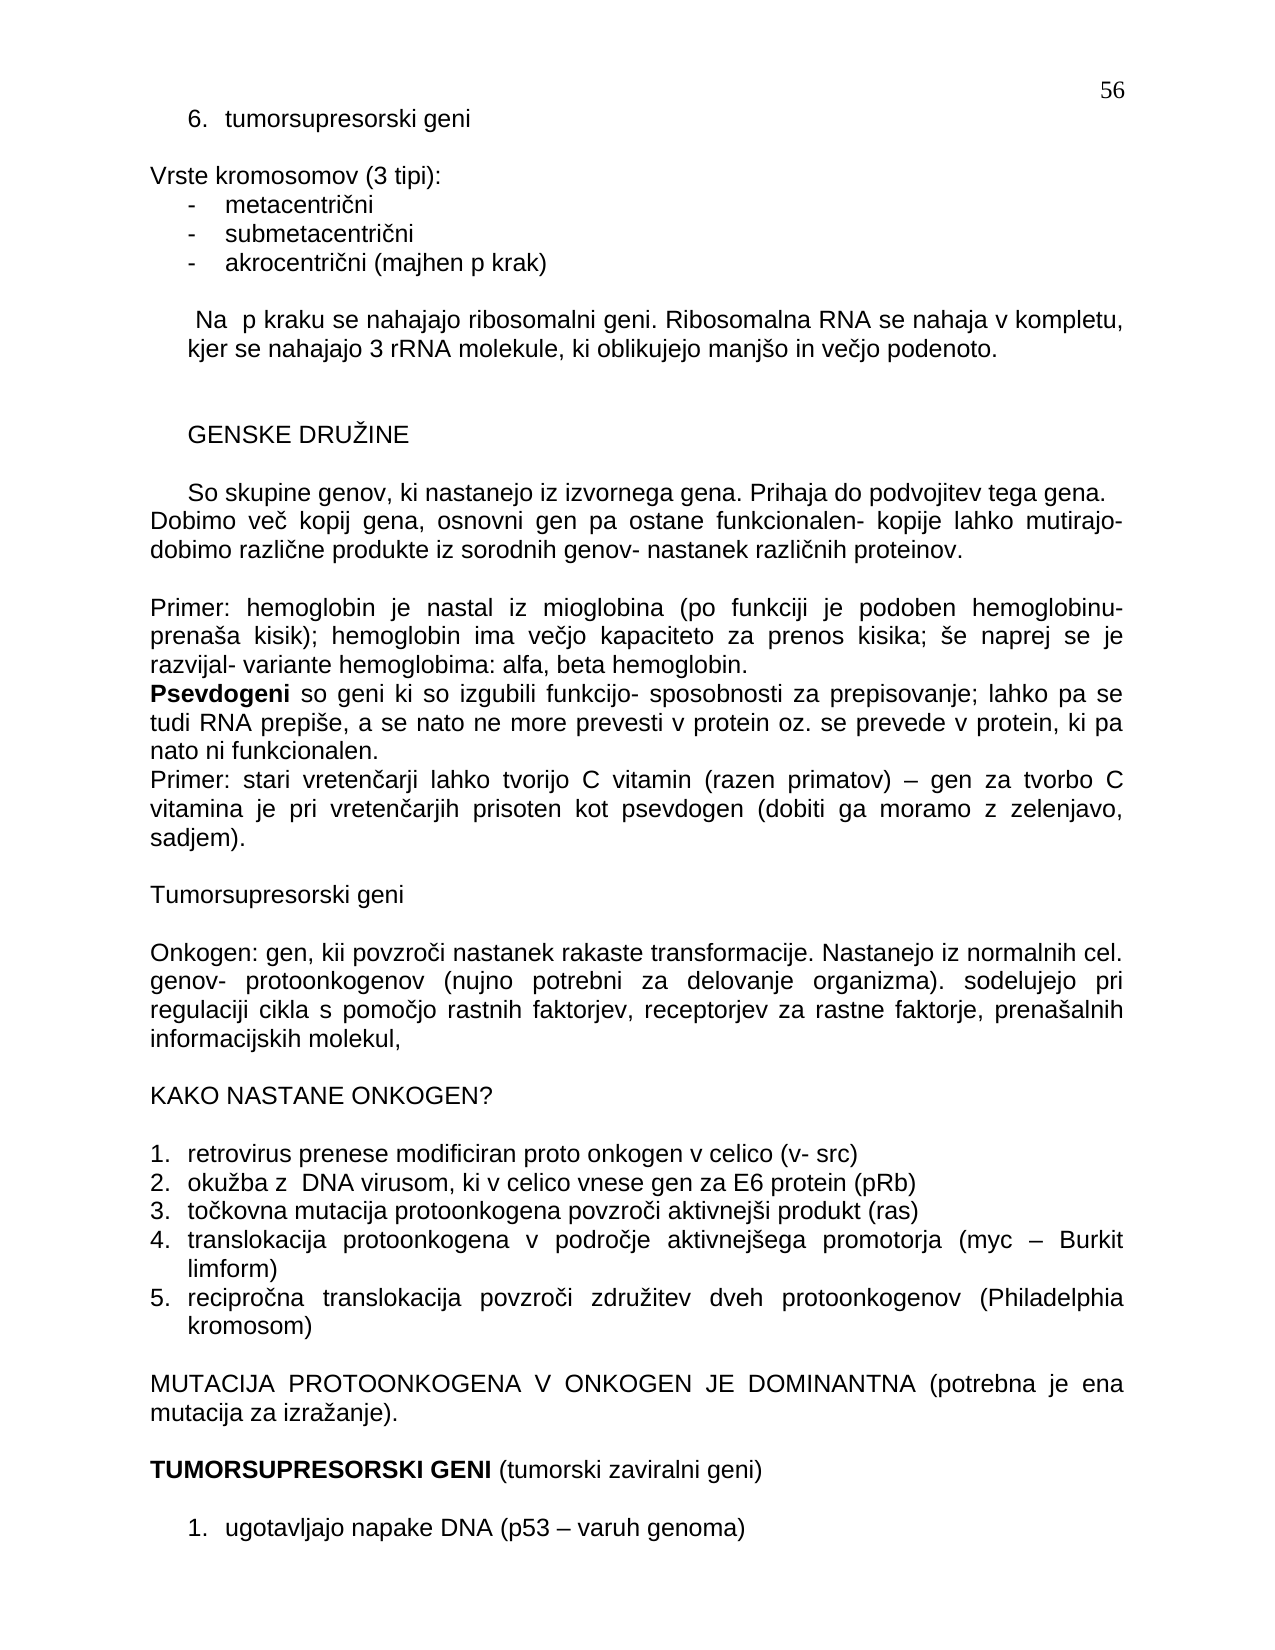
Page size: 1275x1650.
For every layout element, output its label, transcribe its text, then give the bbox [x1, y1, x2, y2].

list retrovirus prenese modificiran proto onkogen v celico (v- src) [150, 1139, 1125, 1168]
text Dobimo več kopij gena, osnovni gen pa ostane funkcionalen- kopije lahko mutirajo- dobimo različne produkte iz sorodnih genov- nastanek različnih proteinov. [150, 506, 1125, 564]
text Psevdogeni so geni ki so izgubili funkcijo- sposobnosti za prepisovanje; lahko pa se tudi RNA prepiše, a se nato ne more prevesti v protein oz. se prevede v protein, ki pa nato ni funkcionalen. [150, 679, 1125, 765]
list akrocentrični (majhen p krak) [187, 248, 1125, 276]
list recipročna translokacija povzroči združitev dveh protoonkogenov (Philadelphia kromosom) [150, 1283, 1125, 1340]
text KAKO NASTANE ONKOGEN? [150, 1081, 1125, 1110]
list okužba z DNA virusom, ki v celico vnese gen za E6 protein (pRb) [150, 1168, 1125, 1196]
list točkovna mutacija protoonkogena povzroči aktivnejši produkt (ras) [150, 1196, 1125, 1225]
text MUTACIJA PROTOONKOGENA V ONKOGEN JE DOMINANTNA (potrebna je ena mutacija za izražanje). [150, 1369, 1125, 1426]
text Onkogen: gen, kii povzroči nastanek rakaste transformacije. Nastanejo iz normalnih cel. genov- protoonkogenov (nujno potrebni za delovanje organizma). sodelujejo pri regulaciji cikla s pomočjo rastnih faktorjev, receptorjev za rastne faktorje, prenašalnih informacijskih molekul, [150, 938, 1125, 1053]
text Na p kraku se nahajajo ribosomalni geni. Ribosomalna RNA se nahaja v kompletu, kjer se nahajajo 3 rRNA molekule, ki oblikujejo manjšo in večjo podenoto. [187, 305, 1125, 363]
text So skupine genov, ki nastanejo iz izvornega gena. Prihaja do podvojitev tega gena. [187, 478, 1125, 506]
list translokacija protoonkogena v področje aktivnejšega promotorja (myc – Burkit limform) [150, 1225, 1125, 1283]
text GENSKE DRUŽINE [187, 420, 1125, 449]
text TUMORSUPRESORSKI GENI (tumorski zaviralni geni) [150, 1455, 1125, 1484]
text Tumorsupresorski geni [150, 880, 1125, 909]
list tumorsupresorski geni [187, 104, 1125, 133]
text Primer: stari vretenčarji lahko tvorijo C vitamin (razen primatov) – gen za tvorbo C vitamina je pri vretenčarjih prisoten kot psevdogen (dobiti ga moramo z zelenjavo, sadjem). [150, 765, 1125, 851]
text Vrste kromosomov (3 tipi): [150, 161, 1125, 190]
text Primer: hemoglobin je nastal iz mioglobina (po funkciji je podoben hemoglobinu- prenaša kisik); hemoglobin ima večjo kapaciteto za prenos kisika; še naprej se je razvijal- variante hemoglobima: alfa, beta hemoglobin. [150, 593, 1125, 679]
list metacentrični [187, 190, 1125, 219]
list submetacentrični [187, 219, 1125, 248]
list ugotavljajo napake DNA (p53 – varuh genoma) [187, 1513, 1125, 1541]
